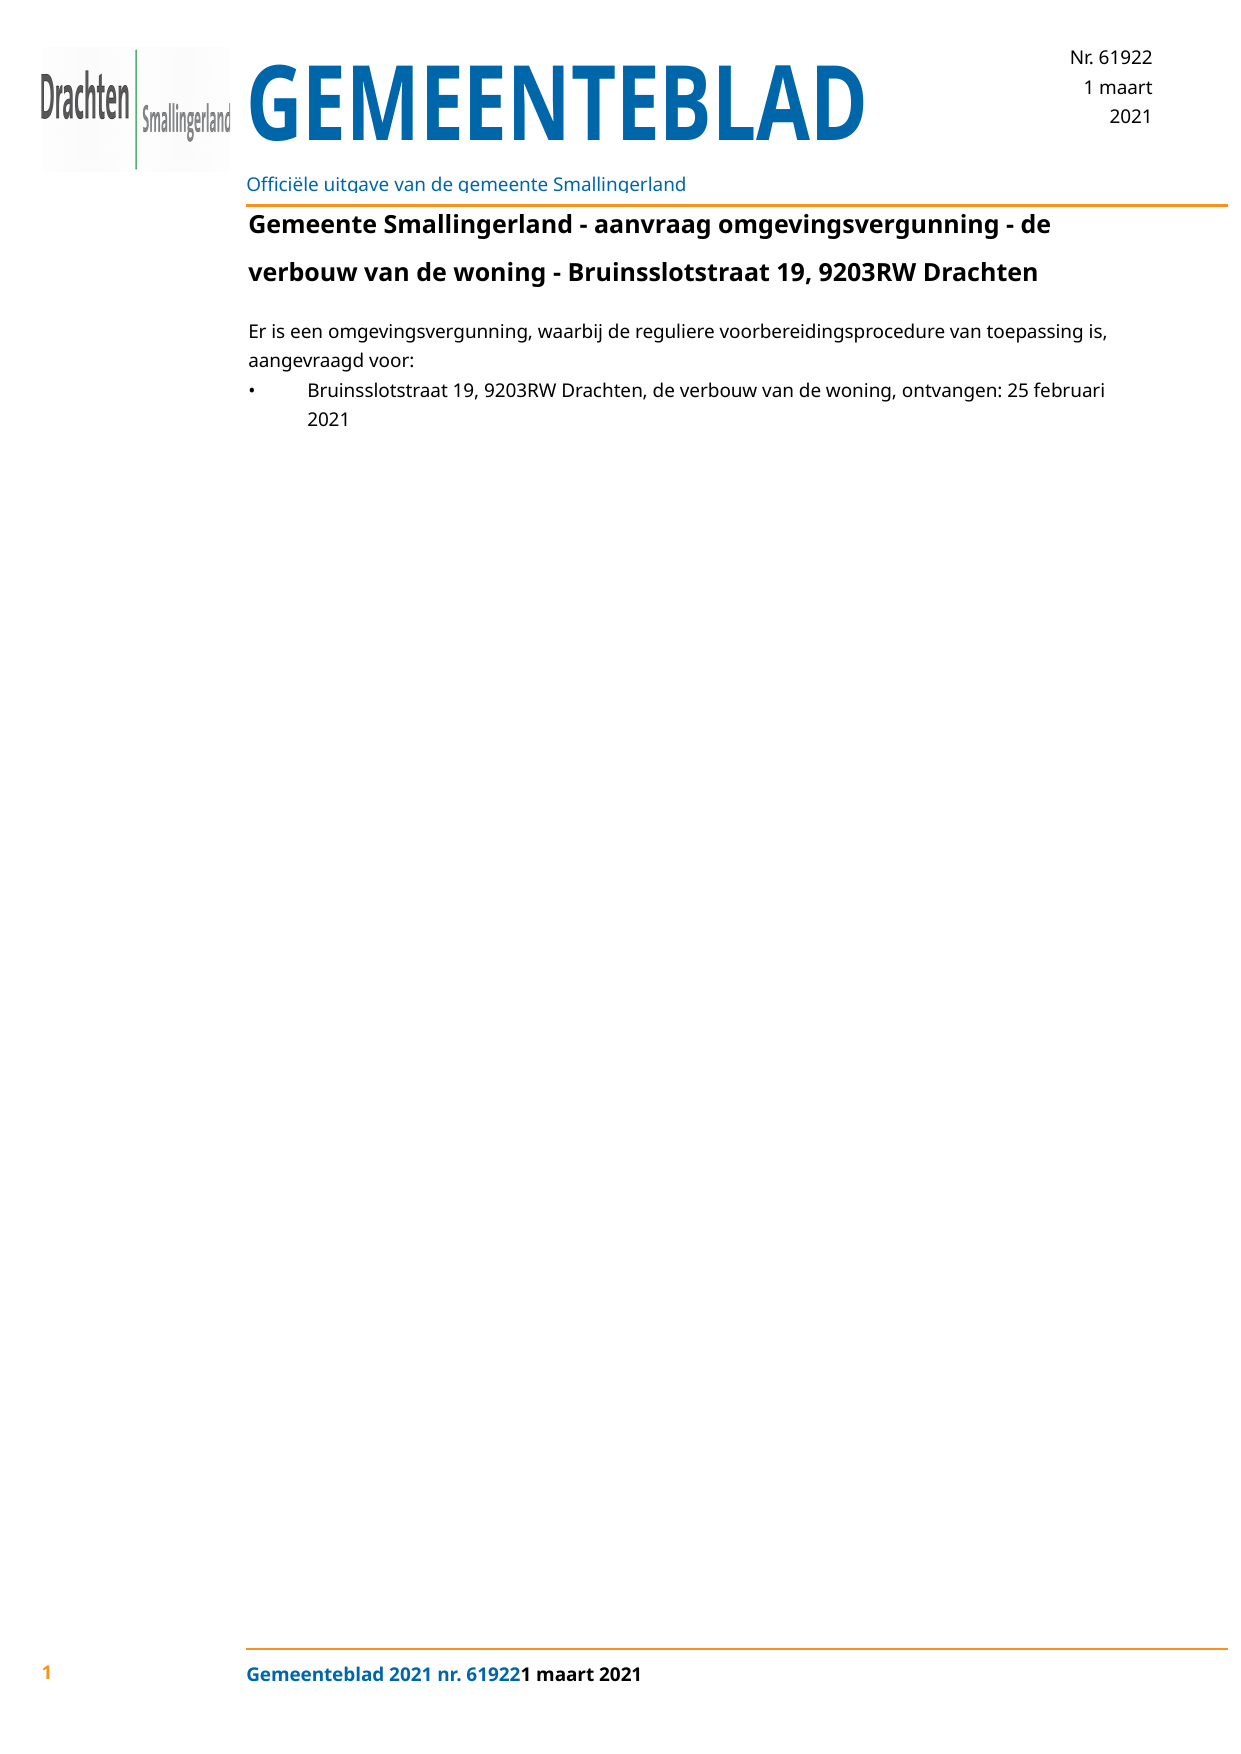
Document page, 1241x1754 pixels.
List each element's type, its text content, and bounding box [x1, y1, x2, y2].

picture [41, 47, 231, 172]
text Er is een omgevingsvergunning, waarbij de reguliere voorbereidingsprocedure van toepassing is, aangevraagd voor: [248, 318, 1152, 373]
list Bruinsslotstraat 19, 9203RW Drachten, de verbouw van de woning, ontvangen: 25 februari 2021 [248, 377, 1152, 432]
text Gemeente Smallingerland - aanvraag omgevingsvergunning - de verbouw van de woning - Bruinsslotstraat 19, 9203RW Drachten [248, 207, 1152, 288]
